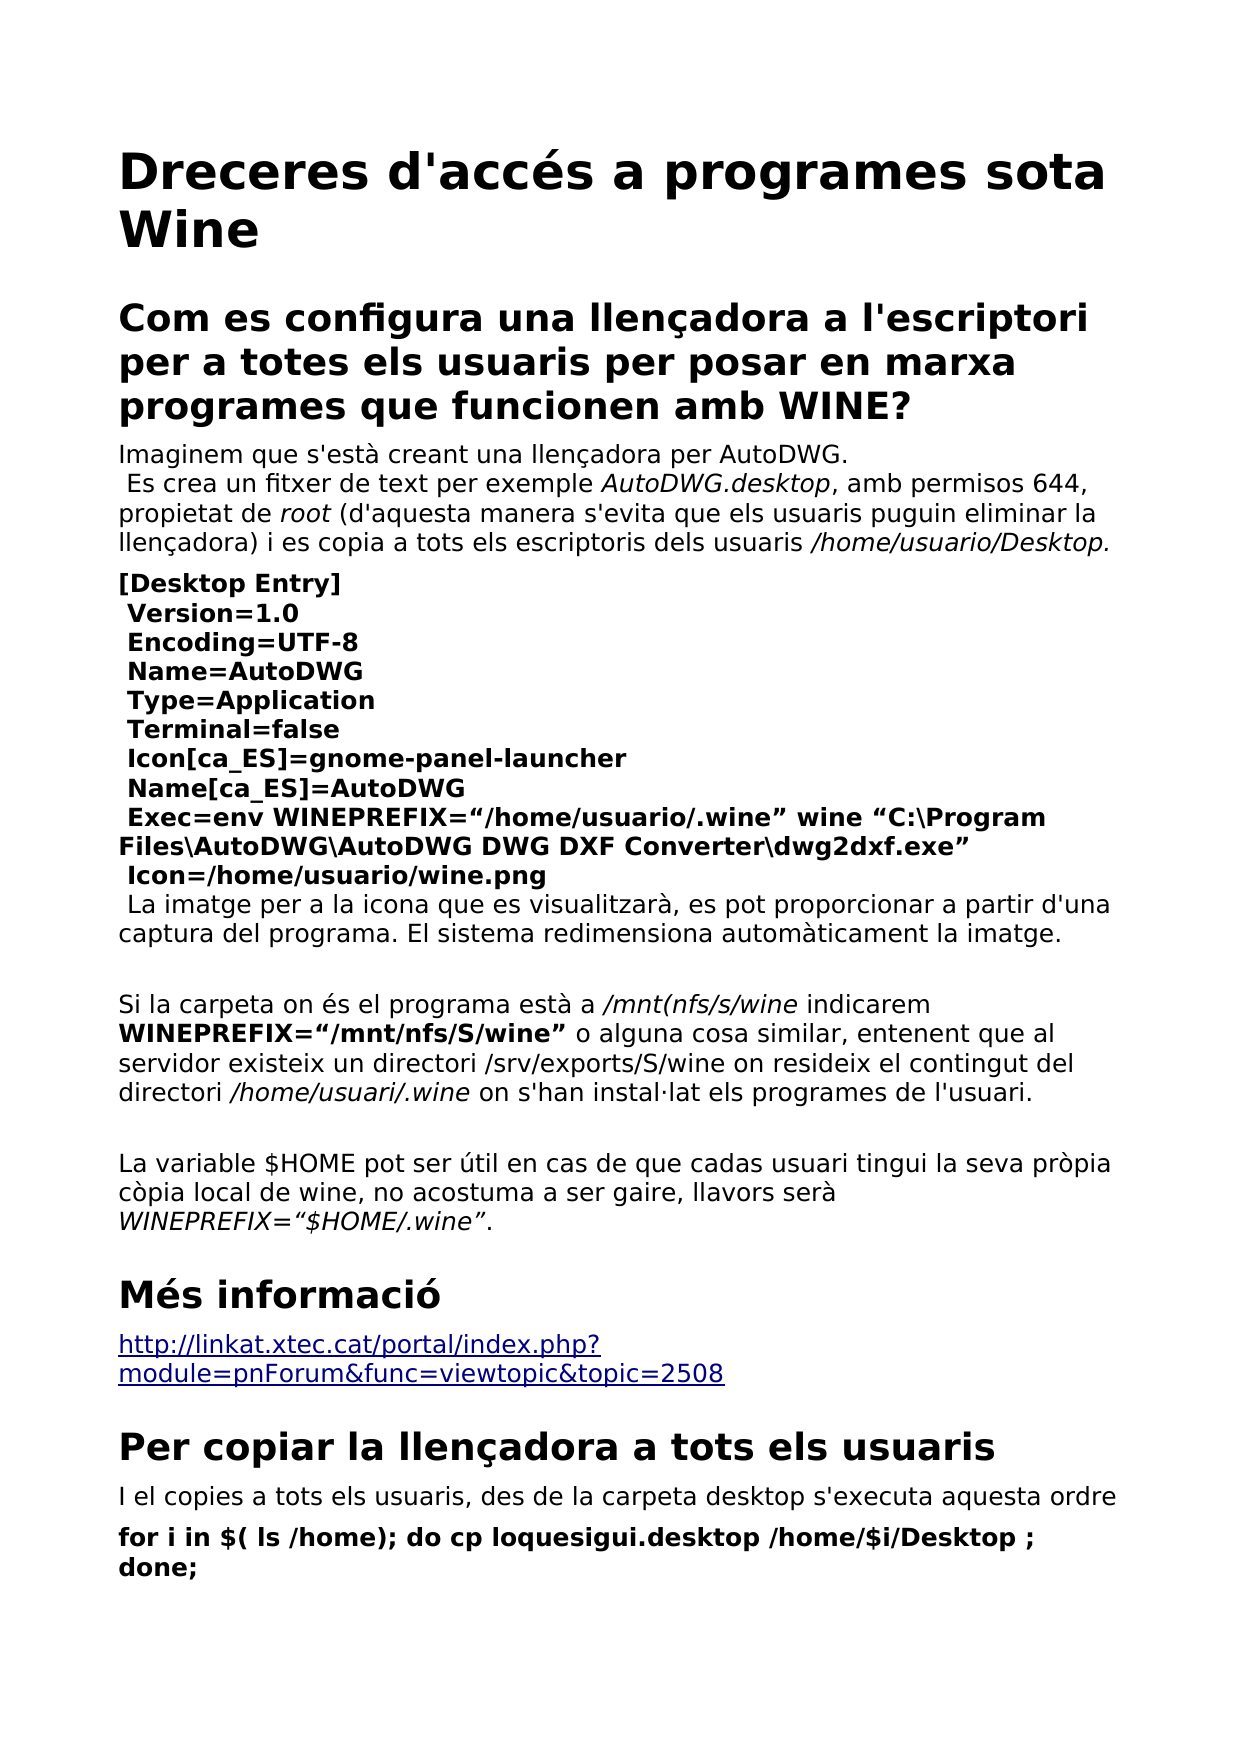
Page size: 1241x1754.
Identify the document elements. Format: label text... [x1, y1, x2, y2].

subtitle Com es configura una llençadora a l'escriptori per a totes els usuaris per posar en marxa programes que funcionen amb WINE? [118, 297, 1122, 428]
text http://linkat.xtec.cat/portal/index.php?module=pnForum&func=viewtopic&topic=2508 [118, 1330, 1122, 1388]
subtitle Dreceres d'accés a programes sota Wine [118, 143, 1122, 259]
subtitle Per copiar la llençadora a tots els usuaris [118, 1426, 1122, 1469]
subtitle Més informació [118, 1274, 1122, 1317]
text I el copies a tots els usuaris, des de la carpeta desktop s'executa aquesta ordre [118, 1482, 1122, 1511]
text La variable $HOME pot ser útil en cas de que cadas usuari tingui la seva pròpia còpia local de wine, no acostuma a ser gaire, llavors serà WINEPREFIX=“$HOME/.wine”. [118, 1149, 1122, 1236]
text Imaginem que s'està creant una llençadora per AutoDWG. Es crea un fitxer de text per exemple AutoDWG.desktop, amb permisos 644, propietat de root (d'aquesta manera s'evita que els usuaris puguin eliminar la llençadora) i es copia a tots els escriptoris dels usuaris /home/usuario/Desktop. [118, 441, 1122, 557]
text Si la carpeta on és el programa està a /mnt(nfs/s/wine indicarem WINEPREFIX=“/mnt/nfs/S/wine” o alguna cosa similar, entenent que al servidor existeix un directori /srv/exports/S/wine on resideix el contingut del directori /home/usuari/.wine on s'han instal·lat els programes de l'usuari. [118, 991, 1122, 1136]
text [Desktop Entry] Version=1.0 Encoding=UTF-8 Name=AutoDWG Type=Application Terminal=false Icon[ca_ES]=gnome-panel-launcher Name[ca_ES]=AutoDWG Exec=env WINEPREFIX=“/home/usuario/.wine” wine “C:\Program Files\AutoDWG\AutoDWG DWG DXF Converter\dwg2dxf.exe” Icon=/home/usuario/wine.png La imatge per a la icona que es visualitzarà, es pot proporcionar a partir d'una captura del programa. El sistema redimensiona automàticament la imatge. [118, 570, 1122, 978]
text for i in $( ls /home); do cp loquesigui.desktop /home/$i/Desktop ; done; [118, 1524, 1122, 1582]
